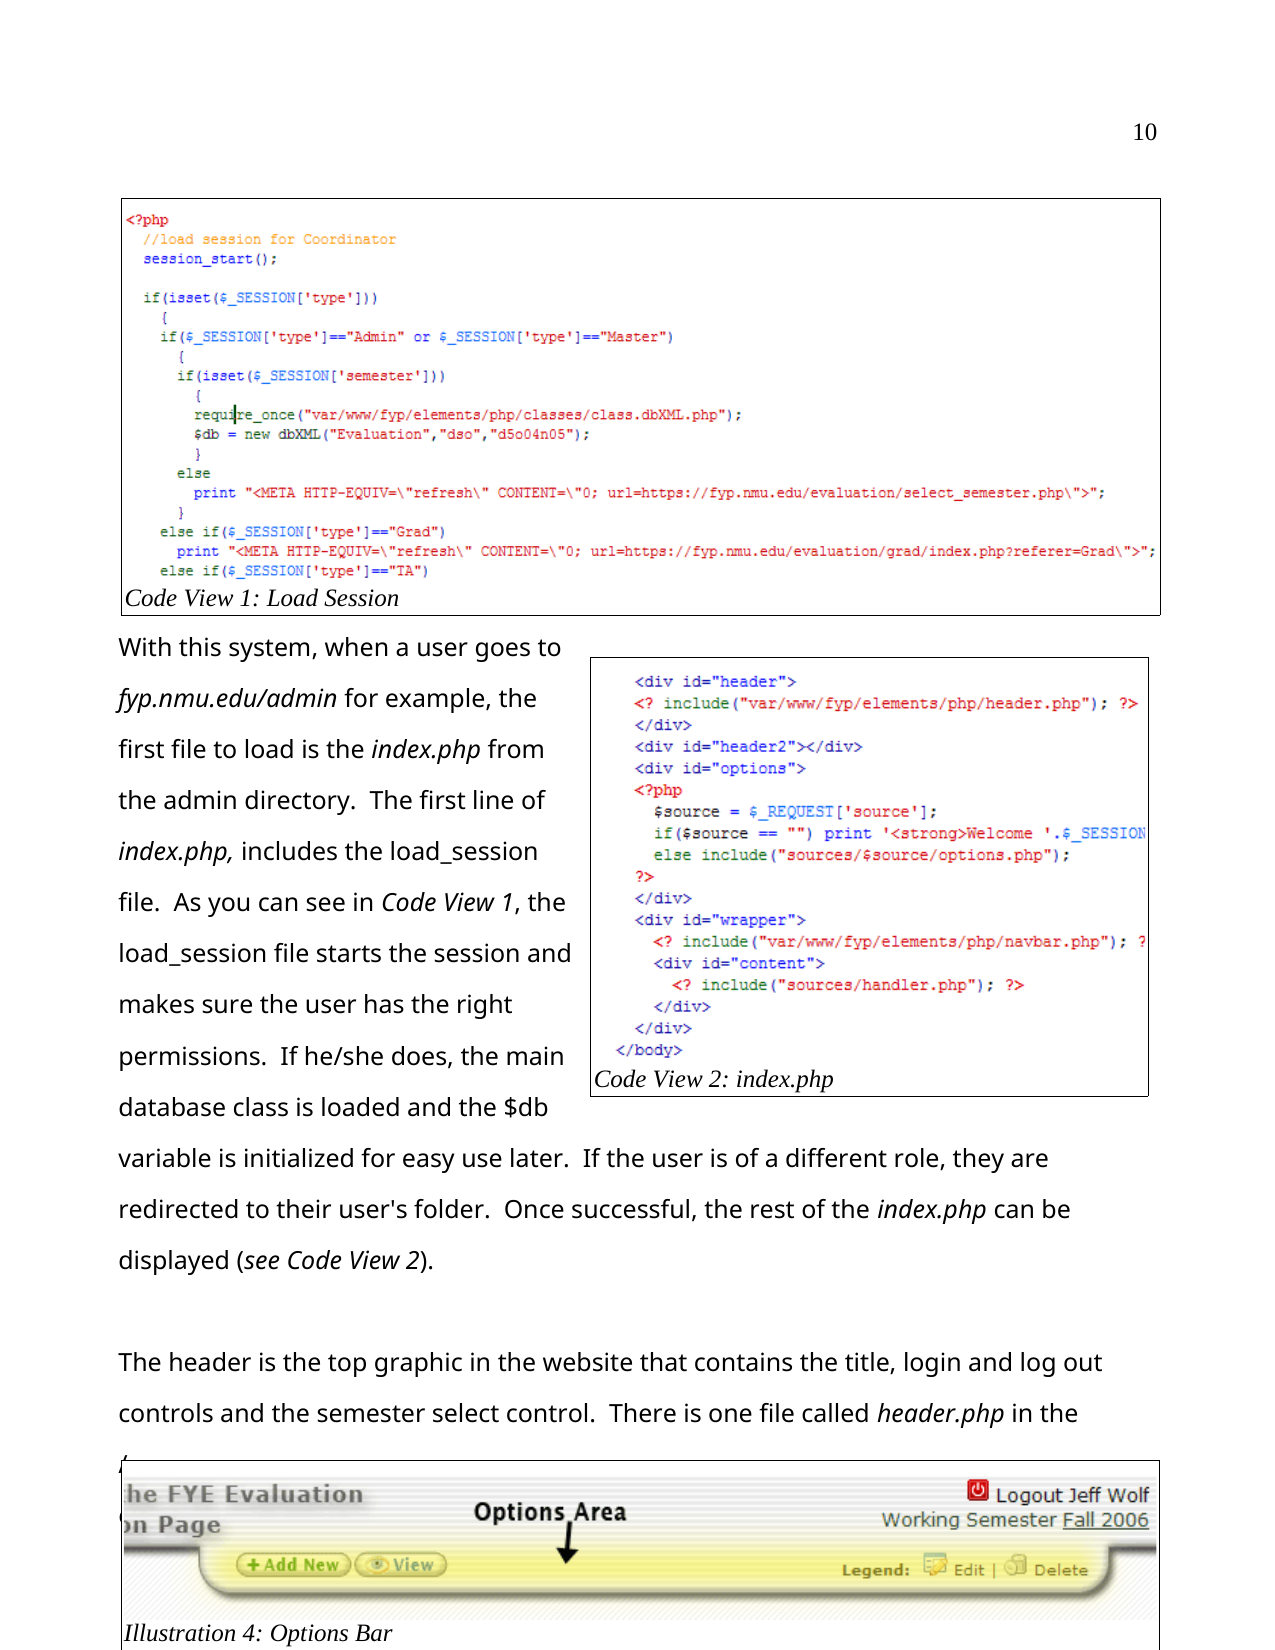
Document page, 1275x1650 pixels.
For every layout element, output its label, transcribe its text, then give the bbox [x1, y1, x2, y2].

text With this system, when a user goes to fyp.nmu.edu/admin for example, the first file to load is the index.php from the admin directory. The first line of index.php, includes the load_session file. As you can see in Code View 1, the load_session file starts the session and makes sure the user has the right permissions. If he/she does, the main database class is loaded and the $db variable is initialized for easy use later. If the user is of a different role, they are redirected to their user's folder. Once successful, the rest of the index.php can be displayed (see Code View 2). [118, 226, 1157, 1276]
picture [124, 212, 1157, 584]
picture [593, 672, 1146, 1066]
text Code View 1: Load Session [124, 584, 1157, 612]
text The header is the top graphic in the website that contains the title, login and log out controls and the semester select control. There is one file called header.php in the /elements/php/ directory that controls all that is displayed in the header. The Options bar as I call it is the small protrusion below the header that contain options specific to each source or link (see Illustration 4). Which options are displayed is determined by which source was requested so the options.php file is loaded from within the correct link's folder. The Navigation bar is loaded next which I will talk about later on in this paper. Finally the source_handler.php file is called to control which source or link is to be displayed. [118, 1344, 1157, 1472]
picture [123, 1475, 1157, 1620]
text Illustration 4: Options Bar [124, 1620, 1156, 1647]
text Code View 2: index.php [593, 1066, 1145, 1093]
text The header is the top graphic in the website that contains the title, login and log out controls and the semester select control. There is one file called header.php in the /elements/php/ directory that controls all that is displayed in the header. The Options bar as I call it is the small protrusion below the header that contain options specific to each source or link (see Illustration 4). Which options are displayed is determined by which source was requested so the options.php file is loaded from within the correct link's folder. The Navigation bar is loaded next which I will talk about later on in this paper. Finally the source_handler.php file is called to control which source or link is to be displayed. [122, 1461, 1159, 1650]
